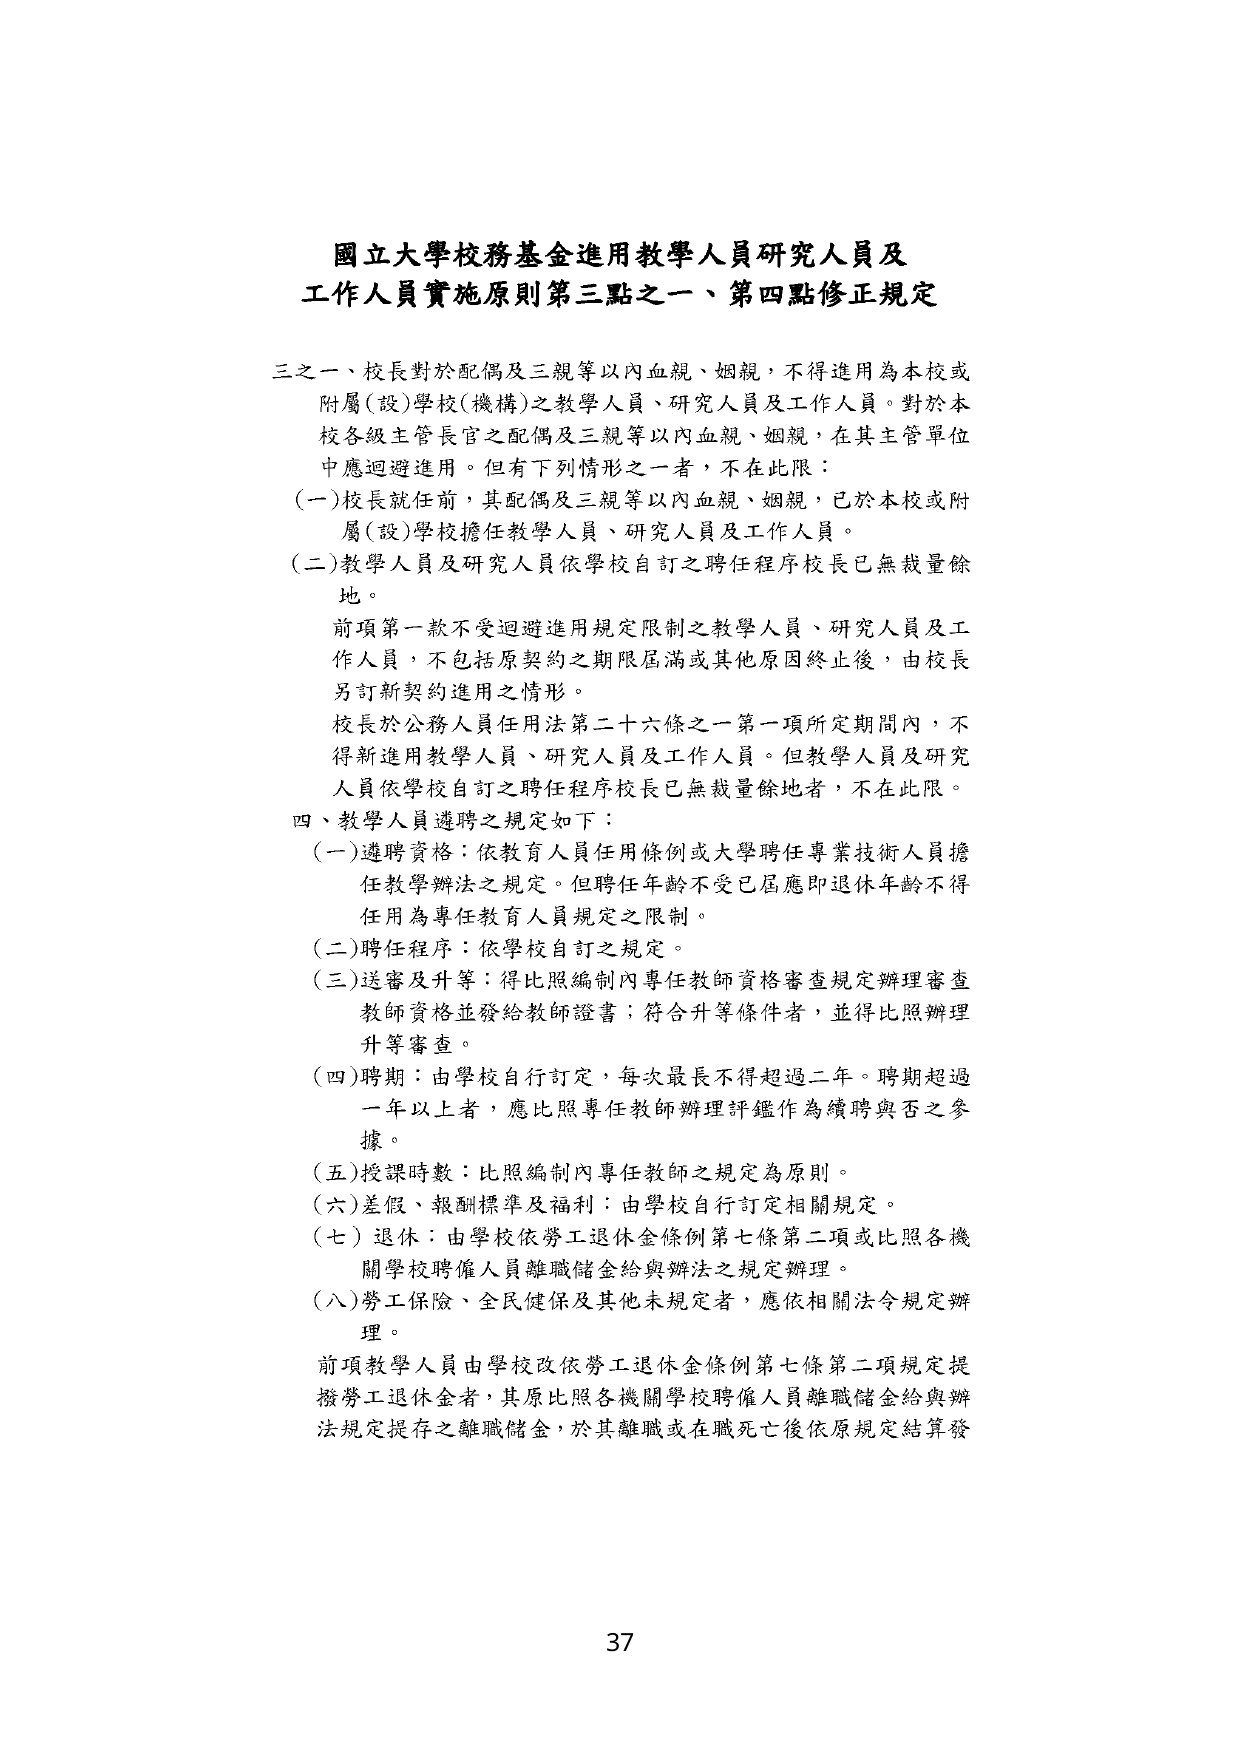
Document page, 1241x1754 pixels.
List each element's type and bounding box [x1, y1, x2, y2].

picture [118, 124, 1122, 1544]
